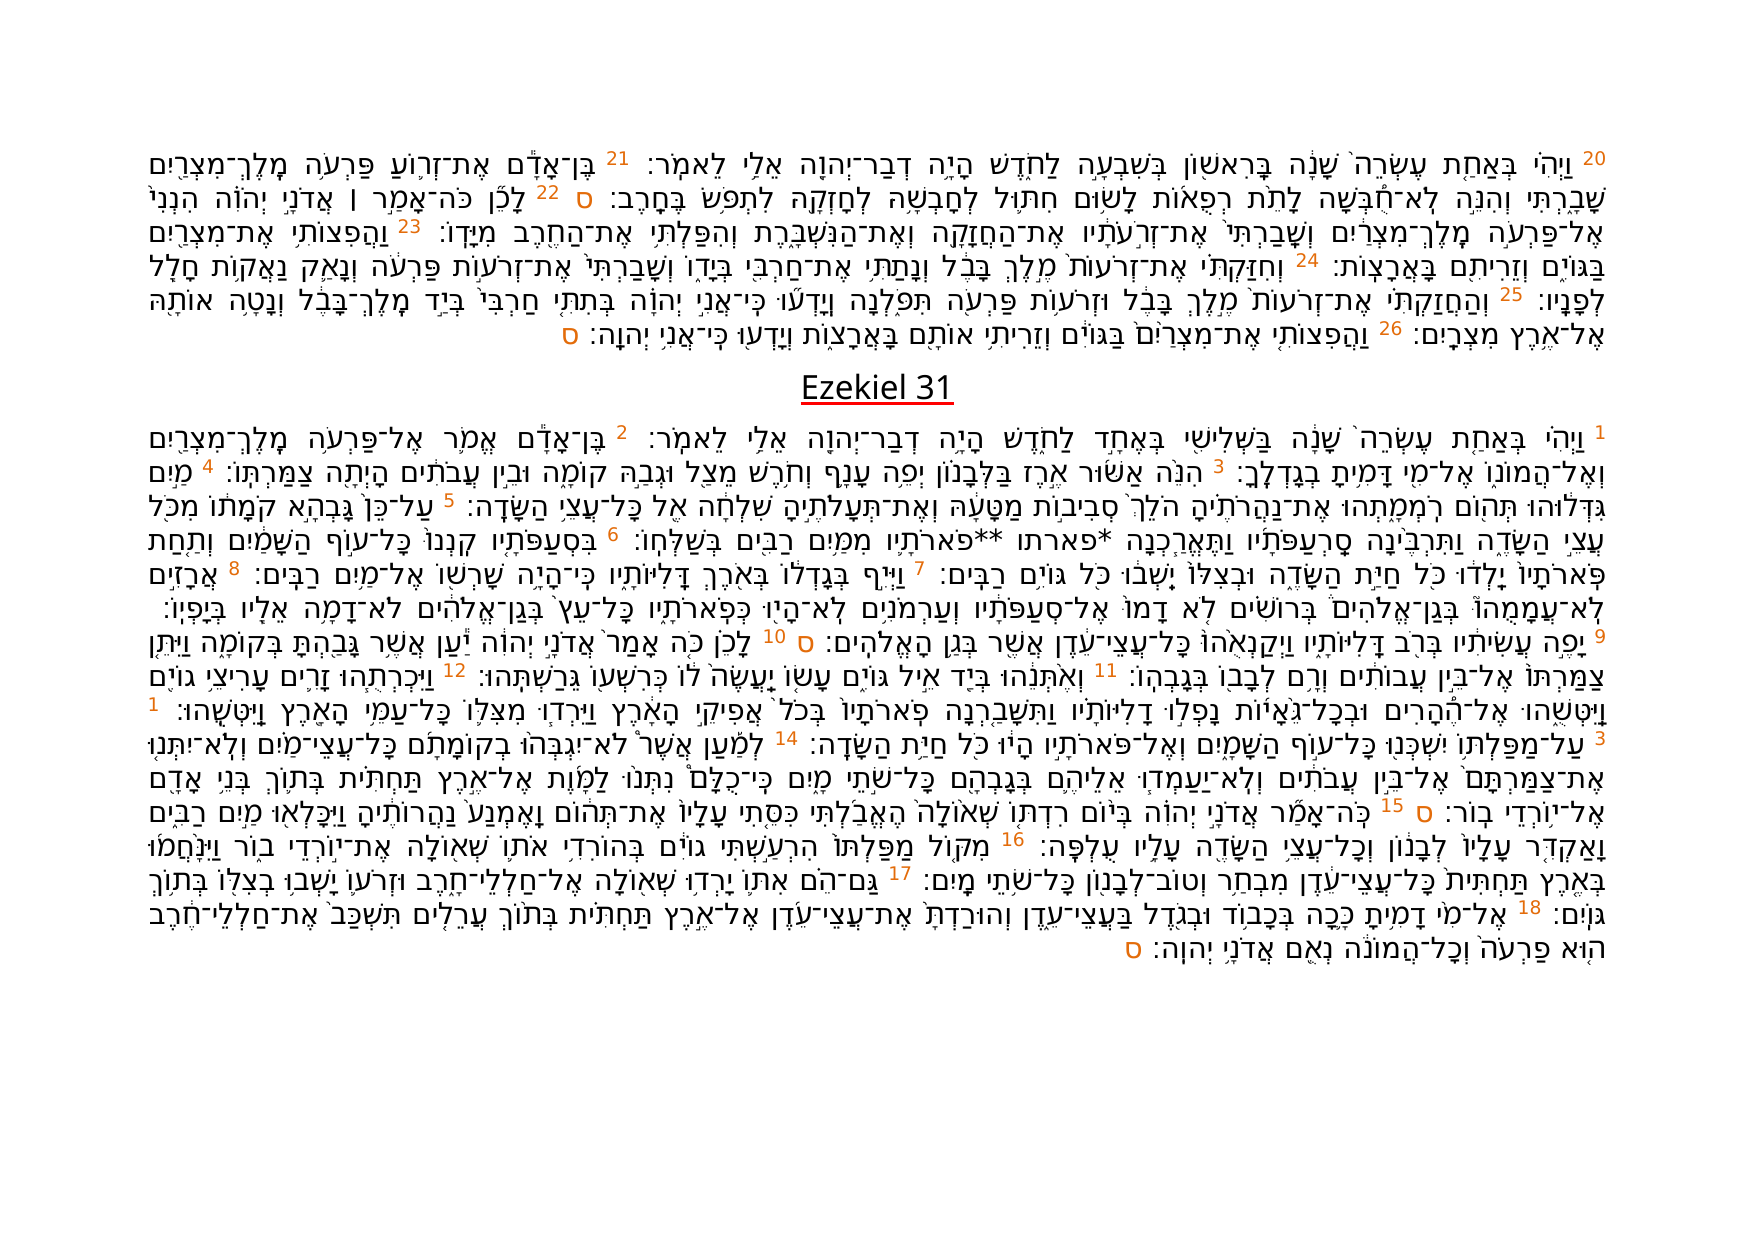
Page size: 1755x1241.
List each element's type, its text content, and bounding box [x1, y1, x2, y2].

text 1 וַיְהִ֗י בְּאַחַ֤ת עֶשְׂרֵה֙ שָׁנָ֔ה בַּשְּׁלִישִׁ֖י בְּאֶחָ֣ד לַחֹ֑דֶשׁ הָיָ֥ה דְבַר־יְהוָ֖ה אֵלַ֥י לֵאמֹֽר׃ 2 בֶּן־אָדָ֕ם אֱמֹ֛ר אֶל־פַּרְעֹ֥ה מֶֽלֶךְ־מִצְרַ֖יִם וְאֶל־הֲמוֹנ֑וֹ אֶל־מִ֖י דָּמִ֥יתָ בְגָדְלֶֽךָ׃ ‬‬3 הִנֵּ֨ה אַשּׁ֜וּר אֶ֣רֶז בַּלְּבָנ֗וֹן יְפֵ֥ה עָנָ֛ף וְחֹ֥רֶשׁ מֵצַ֖ל וּגְבַ֣הּ קוֹמָ֑ה וּבֵ֣ין עֲבֹתִ֔ים הָיְתָ֖ה צַמַּרְתּֽוֹ׃ ‬‬4 מַ֣יִם גִּדְּל֔וּהוּ תְּה֖וֹם רֹֽמְמָ֑תְהוּ אֶת־נַהֲרֹתֶ֗יהָ הֹלֵךְ֙ סְבִיב֣וֹת מַטָּעָ֔הּ וְאֶת־תְּעָלֹתֶ֣יהָ שִׁלְחָ֔ה אֶ֖ל כָּל־עֲצֵ֥י הַשָּׂדֶֽה׃ ‬‬5 עַל־כֵּן֙ גָּבְהָ֣א קֹמָת֔וֹ מִכֹּ֖ל עֲצֵ֣י הַשָּׂדֶ֑ה וַתִּרְבֶּ֨ינָה סַֽרְעַפֹּתָ֜יו וַתֶּאֱרַ֧כְנָה *פארתו **פֹארֹתָ֛יו מִמַּ֥יִם רַבִּ֖ים בְּשַׁלְּחֽוֹ׃ ‬‬6 בִּסְעַפֹּתָ֤יו קִֽנְנוּ֙ כָּל־ע֣וֹף הַשָּׁמַ֔יִם וְתַ֤חַת פֹּֽארֹתָיו֙ יָֽלְד֔וּ כֹּ֖ל חַיַּ֣ת הַשָּׂדֶ֑ה וּבְצִלּוֹ֙ יֵֽשְׁב֔וּ כֹּ֖ל גּוֹיִ֥ם רַבִּֽים׃ ‬‬7 וַיְּיִ֣ף בְּגָדְל֔וֹ בְּאֹ֖רֶךְ דָּֽלִיּוֹתָ֑יו כִּֽי־הָיָ֥ה שָׁרְשׁ֖וֹ אֶל־מַ֥יִם רַבִּֽים׃ ‬‬8 אֲרָזִ֣ים לֹֽא־עֲמָמֻהוּ֮ בְּגַן־אֱלֹהִים֒ בְּרוֹשִׁ֗ים לֹ֤א דָמוּ֙ אֶל־סְעַפֹּתָ֔יו וְעַרְמֹנִ֥ים לֹֽא־הָי֖וּ כְּפֹֽארֹתָ֑יו כָּל־עֵץ֙ בְּגַן־אֱלֹהִ֔ים לֹא־דָמָ֥ה אֵלָ֖יו בְּיָפְיֽוֹ׃ ‬‬9 יָפֶ֣ה עֲשִׂיתִ֔יו בְּרֹ֖ב דָּֽלִיּוֹתָ֑יו וַיְקַנְאֻ֙הוּ֙ כָּל־עֲצֵי־עֵ֔דֶן אֲשֶׁ֖ר בְּגַ֥ן הָאֱלֹהִֽים׃ ס ‬‬10 לָכֵ֗ן כֹּ֤ה אָמַר֙ אֲדֹנָ֣י יְהוִ֔ה יַ֕עַן אֲשֶׁ֥ר גָּבַ֖הְתָּ בְּקוֹמָ֑ה וַיִּתֵּ֤ן צַמַּרְתּוֹ֙ אֶל־בֵּ֣ין עֲבוֹתִ֔ים וְרָ֥ם לְבָב֖וֹ בְּגָבְהֽוֹ׃ ‬‬11 וְאֶ֨תְּנֵ֔הוּ בְּיַ֖ד אֵ֣יל גּוֹיִ֑ם עָשׂ֤וֹ יַֽעֲשֶׂה֙ ל֔וֹ כְּרִשְׁע֖וֹ גֵּרַשְׁתִּֽהוּ׃ ‬‬12 וַיִּכְרְתֻ֧הוּ זָרִ֛ים עָרִיצֵ֥י גוֹיִ֖ם וַֽיִּטְּשֻׁ֑הוּ אֶל־הֶ֠הָרִים וּבְכָל־גֵּ֨אָי֜וֹת נָפְל֣וּ דָלִיּוֹתָ֗יו וַתִּשָּׁבַ֤רְנָה פֹֽארֹתָיו֙ בְּכֹל֙ אֲפִיקֵ֣י הָאָ֔רֶץ וַיֵּרְד֧וּ מִצִּלּ֛וֹ כָּל־עַמֵּ֥י הָאָ֖רֶץ וַֽיִּטְּשֻֽׁהוּ׃ ‬‬13 עַל־מַפַּלְתּ֥וֹ יִשְׁכְּנ֖וּ כָּל־ע֣וֹף הַשָּׁמָ֑יִם וְאֶל־פֹּארֹתָ֣יו הָי֔וּ כֹּ֖ל חַיַּ֥ת הַשָּׂדֶֽה׃ ‬‬14 לְמַ֡עַן אֲשֶׁר֩ לֹא־יִגְבְּה֨וּ בְקוֹמָתָ֜ם כָּל־עֲצֵי־מַ֗יִם וְלֹֽא־יִתְּנ֤וּ אֶת־צַמַּרְתָּם֙ אֶל־בֵּ֣ין עֲבֹתִ֔ים וְלֹֽא־יַעַמְד֧וּ אֵלֵיהֶ֛ם בְּגָבְהָ֖ם כָּל־שֹׁ֣תֵי מָ֑יִם כִּֽי־כֻלָּם֩ נִתְּנ֨וּ לַמָּ֜וֶת אֶל־אֶ֣רֶץ תַּחְתִּ֗ית בְּת֛וֹךְ בְּנֵ֥י אָדָ֖ם אֶל־י֥וֹרְדֵי בֽוֹר׃ ס ‬‬15 כֹּֽה־אָמַ֞ר אֲדֹנָ֣י יְהוִ֗ה בְּי֨וֹם רִדְתּ֤וֹ שְׁא֙וֹלָה֙ הֶאֱבַ֜לְתִּי כִּסֵּ֤תִי עָלָיו֙ אֶת־תְּה֔וֹם וָֽאֶמְנַע֙ נַהֲרוֹתֶ֔יהָ וַיִּכָּלְא֖וּ מַ֣יִם רַבִּ֑ים וָאַקְדִּ֤ר עָלָיו֙ לְבָנ֔וֹן וְכָל־עֲצֵ֥י הַשָּׂדֶ֖ה עָלָ֥יו עֻלְפֶּֽה׃ ‬‬16 מִקּ֤וֹל מַפַּלְתּוֹ֙ הִרְעַ֣שְׁתִּי גוֹיִ֔ם בְּהוֹרִדִ֥י אֹת֛וֹ שְׁא֖וֹלָה אֶת־י֣וֹרְדֵי ב֑וֹר וַיִּנָּ֨חֲמ֜וּ בְּאֶ֤רֶץ תַּחְתִּית֙ כָּל־עֲצֵי־עֵ֔דֶן מִבְחַ֥ר וְטוֹב־לְבָנ֖וֹן כָּל־שֹׁ֥תֵי מָֽיִם׃ ‬‬17 גַּם־הֵ֗ם אִתּ֛וֹ יָרְד֥וּ שְׁא֖וֹלָה אֶל־חַלְלֵי־חָ֑רֶב וּזְרֹע֛וֹ יָשְׁב֥וּ בְצִלּ֖וֹ בְּת֥וֹךְ גּוֹיִֽם׃ ‬‬18 אֶל־מִ֨י דָמִ֥יתָ כָּ֛כָה בְּכָב֥וֹד וּבְגֹ֖דֶל בַּעֲצֵי־עֵ֑דֶן וְהוּרַדְתָּ֨ אֶת־עֲצֵי־עֵ֜דֶן אֶל־אֶ֣רֶץ תַּחְתִּ֗ית בְּת֨וֹךְ עֲרֵלִ֤ים תִּשְׁכַּב֙ אֶת־חַלְלֵי־חֶ֔רֶב ה֤וּא פַרְעֹה֙ וְכָל־הֲמוֹנֹ֔ה נְאֻ֖ם אֲדֹנָ֥י יְהוִֽה׃ ס ‬‬‬‬‬‬‬‬‬‬‬‬‬‬‬‬‬‬‬ [148, 422, 1606, 965]
text Ezekiel 31 [148, 364, 1606, 409]
text 20 וַיְהִ֗י בְּאַחַ֤ת עֶשְׂרֵה֙ שָׁנָ֔ה בָּֽרִאשׁ֖וֹן בְּשִׁבְעָ֣ה לַחֹ֑דֶשׁ הָיָ֥ה דְבַר־יְהוָ֖ה אֵלַ֥י לֵאמֹֽר׃ ‬‬21 בֶּן־אָדָ֕ם אֶת־זְר֛וֹעַ פַּרְעֹ֥ה מֶֽלֶךְ־מִצְרַ֖יִם שָׁבָ֑רְתִּי וְהִנֵּ֣ה לֹֽא־חֻ֠בְּשָׁה לָתֵ֨ת רְפֻא֜וֹת לָשׂ֥וּם חִתּ֛וּל לְחָבְשָׁ֥הּ לְחָזְקָ֖הּ לִתְפֹּ֥שׂ בֶּחָֽרֶב׃ ס ‬‬22 לָכֵ֞ן כֹּה־אָמַ֣ר ׀ אֲדֹנָ֣י יְהֹוִ֗ה הִנְנִי֙ אֶל־פַּרְעֹ֣ה מֶֽלֶךְ־מִצְרַ֔יִם וְשָֽׁבַרְתִּי֙ אֶת־זְרֹ֣עֹתָ֔יו אֶת־הַחֲזָקָ֖ה וְאֶת־הַנִּשְׁבָּ֑רֶת וְהִפַּלְתִּ֥י אֶת־הַחֶ֖רֶב מִיָּדֽוֹ׃ ‬‬23 וַהֲפִצוֹתִ֥י אֶת־מִצְרַ֖יִם בַּגּוֹיִ֑ם וְזֵרִיתִ֖ם בָּאֲרָצֽוֹת׃ ‬‬24 וְחִזַּקְתִּ֗י אֶת־זְרֹעוֹת֙ מֶ֣לֶךְ בָּבֶ֔ל וְנָתַתִּ֥י אֶת־חַרְבִּ֖י בְּיָד֑וֹ וְשָׁבַרְתִּי֙ אֶת־זְרֹע֣וֹת פַּרְעֹ֔ה וְנָאַ֛ק נַאֲק֥וֹת חָלָ֖ל לְפָנָֽיו׃ ‬‬25 וְהַחֲזַקְתִּ֗י אֶת־זְרֹעוֹת֙ מֶ֣לֶךְ בָּבֶ֔ל וּזְרֹע֥וֹת פַּרְעֹ֖ה תִּפֹּ֑לְנָה וְֽיָדְע֞וּ כִּֽי־אֲנִ֣י יְהוָ֗ה בְּתִתִּ֤י חַרְבִּי֙ בְּיַ֣ד מֶֽלֶךְ־בָּבֶ֔ל וְנָטָ֥ה אוֹתָ֖הּ אֶל־אֶ֥רֶץ מִצְרָֽיִם׃ ‬‬26 וַהֲפִצוֹתִ֤י אֶת־מִצְרַ֙יִם֙ בַּגּוֹיִ֔ם וְזֵרִיתִ֥י אוֹתָ֖ם בָּאֲרָצ֑וֹת וְיָדְע֖וּ כִּֽי־אֲנִ֥י יְהוָֽה׃ ס ‬‬‬‬‬‬‬‬‬ [148, 148, 1606, 351]
